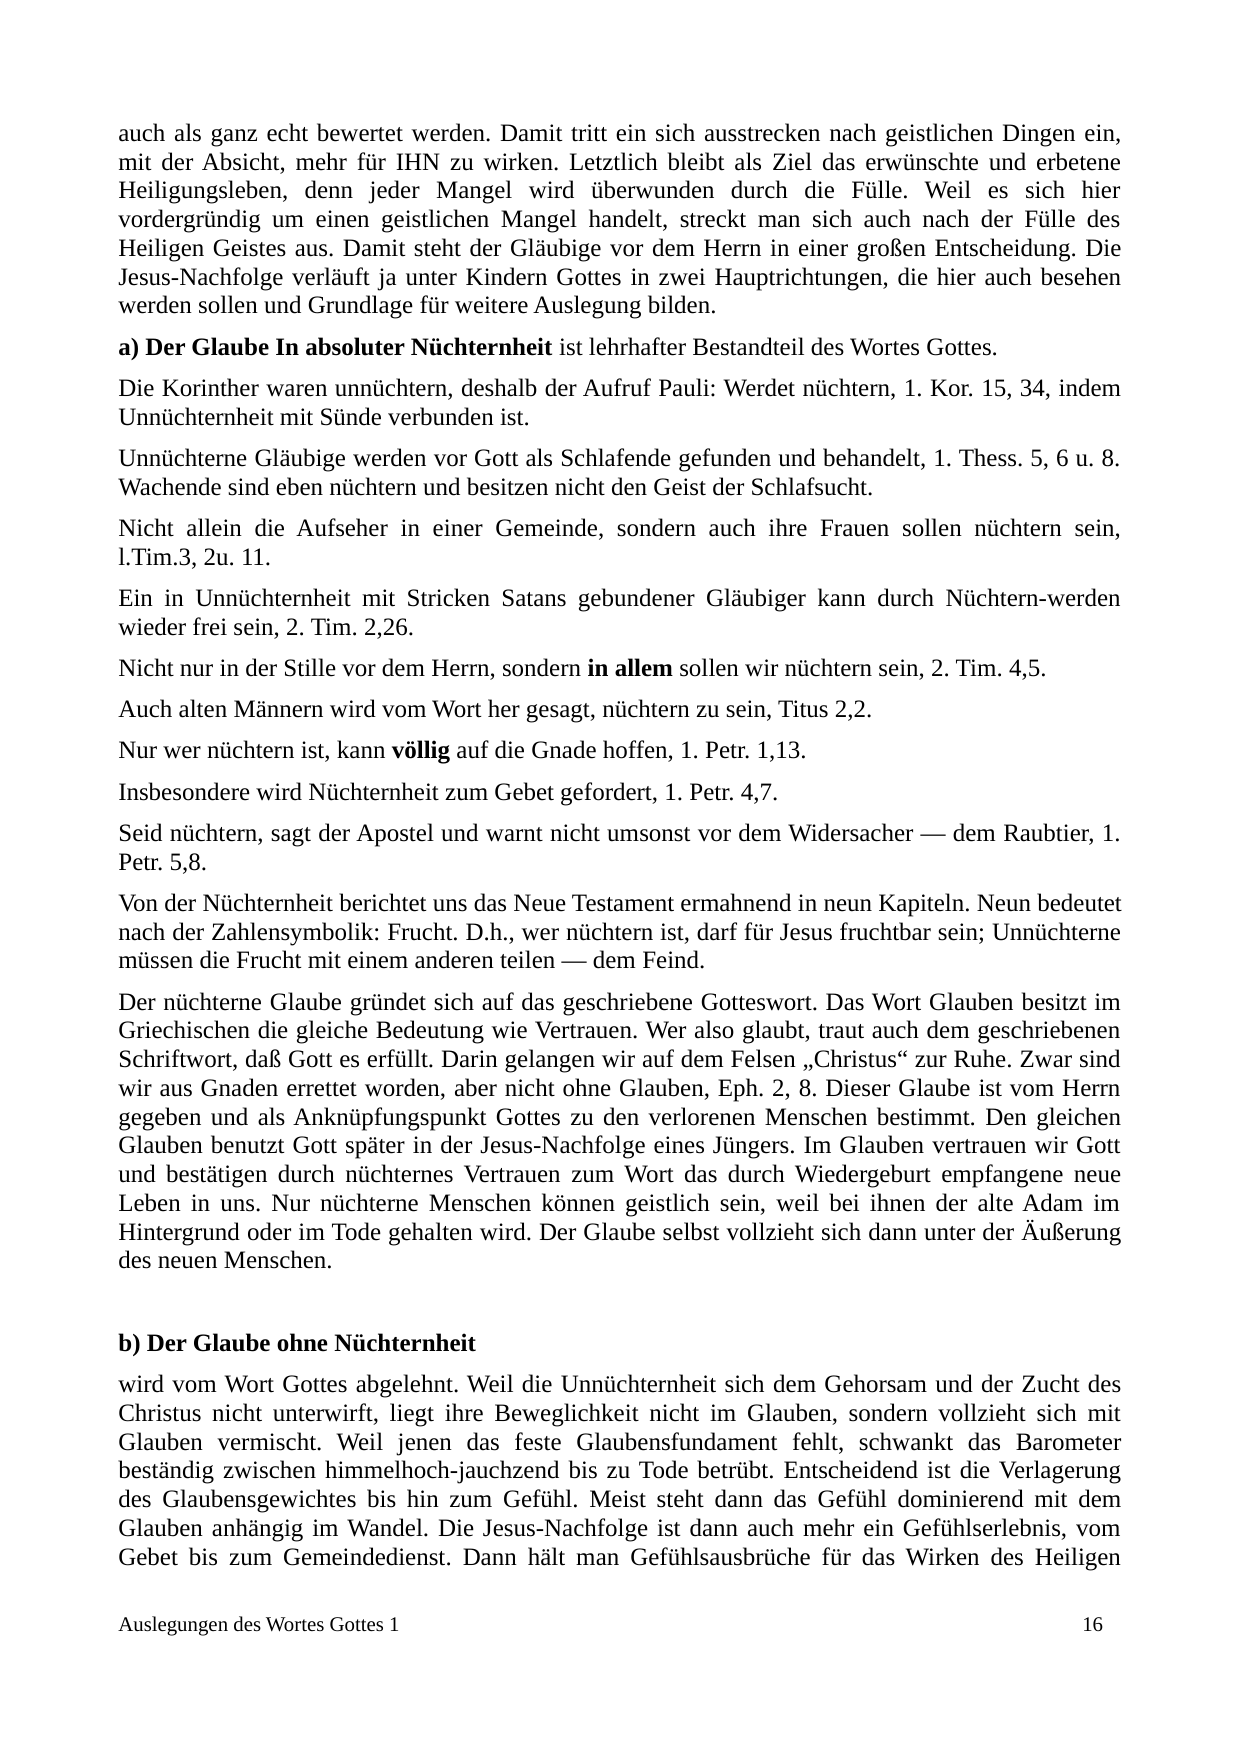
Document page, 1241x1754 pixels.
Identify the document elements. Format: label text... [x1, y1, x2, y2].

text Nicht nur in der Stille vor dem Herrn, sondern in allem sollen wir nüchtern sein, 2. Tim. 4,5. [118, 653, 1122, 682]
text Von der Nüchternheit berichtet uns das Neue Testament ermahnend in neun Kapiteln. Neun bedeutet nach der Zahlensymbolik: Frucht. D.h., wer nüchtern ist, darf für Jesus fruchtbar sein; Unnüchterne müssen die Frucht mit einem anderen teilen — dem Feind. [118, 888, 1122, 974]
text Ein in Unnüchternheit mit Stricken Satans gebundener Gläubiger kann durch Nüchtern-werden wieder frei sein, 2. Tim. 2,26. [118, 583, 1122, 641]
text Seid nüchtern, sagt der Apostel und warnt nicht umsonst vor dem Widersacher — dem Raubtier, 1. Petr. 5,8. [118, 818, 1122, 876]
text Nur wer nüchtern ist, kann völlig auf die Gnade hoffen, 1. Petr. 1,13. [118, 736, 1122, 764]
text a) Der Glaube In absoluter Nüchternheit ist lehrhafter Bestandteil des Wortes Gottes. [118, 332, 1122, 361]
text Die Korinther waren unnüchtern, deshalb der Aufruf Pauli: Werdet nüchtern, 1. Kor. 15, 34, indem Unnüchternheit mit Sünde verbunden ist. [118, 373, 1122, 431]
text b) Der Glaube ohne Nüchternheit [118, 1328, 1122, 1357]
text auch als ganz echt bewertet werden. Damit tritt ein sich ausstrecken nach geistlichen Dingen ein, mit der Absicht, mehr für IHN zu wirken. Letztlich bleibt als Ziel das erwünschte und erbetene Heiligungsleben, denn jeder Mangel wird überwunden durch die Fülle. Weil es sich hier vordergründig um einen geistlichen Mangel handelt, streckt man sich auch nach der Fülle des Heiligen Geistes aus. Damit steht der Gläubige vor dem Herrn in einer großen Entscheidung. Die Jesus-Nachfolge verläuft ja unter Kindern Gottes in zwei Hauptrichtungen, die hier auch besehen werden sollen und Grundlage für weitere Auslegung bilden. [118, 118, 1122, 319]
text Nicht allein die Aufseher in einer Gemeinde, sondern auch ihre Frauen sollen nüchtern sein, l.Tim.3, 2u. 11. [118, 513, 1122, 571]
text Insbesondere wird Nüchternheit zum Gebet gefordert, 1. Petr. 4,7. [118, 777, 1122, 806]
text Auch alten Männern wird vom Wort her gesagt, nüchtern zu sein, Titus 2,2. [118, 694, 1122, 723]
text Der nüchterne Glaube gründet sich auf das geschriebene Gotteswort. Das Wort Glauben besitzt im Griechischen die gleiche Bedeutung wie Vertrauen. Wer also glaubt, traut auch dem geschriebenen Schriftwort, daß Gott es erfüllt. Darin gelangen wir auf dem Felsen „Christus“ zur Ruhe. Zwar sind wir aus Gnaden errettet worden, aber nicht ohne Glauben, Eph. 2, 8. Dieser Glaube ist vom Herrn gegeben und als Anknüpfungspunkt Gottes zu den verlorenen Menschen bestimmt. Den gleichen Glauben benutzt Gott später in der Jesus-Nachfolge eines Jüngers. Im Glauben vertrauen wir Gott und bestätigen durch nüchternes Vertrauen zum Wort das durch Wiedergeburt empfangene neue Leben in uns. Nur nüchterne Menschen können geistlich sein, weil bei ihnen der alte Adam im Hintergrund oder im Tode gehalten wird. Der Glaube selbst vollzieht sich dann unter der Äußerung des neuen Menschen. [118, 987, 1122, 1274]
text wird vom Wort Gottes abgelehnt. Weil die Unnüchternheit sich dem Gehorsam und der Zucht des Christus nicht unterwirft, liegt ihre Beweglichkeit nicht im Glauben, sondern vollzieht sich mit Glauben vermischt. Weil jenen das feste Glaubensfundament fehlt, schwankt das Barometer beständig zwischen himmelhoch-jauchzend bis zu Tode betrübt. Entscheidend ist die Verlagerung des Glaubensgewichtes bis hin zum Gefühl. Meist steht dann das Gefühl dominierend mit dem Glauben anhängig im Wandel. Die Jesus-Nachfolge ist dann auch mehr ein Gefühlserlebnis, vom Gebet bis zum Gemeindedienst. Dann hält man Gefühlsausbrüche für das Wirken des Heiligen [118, 1369, 1122, 1571]
text Unnüchterne Gläubige werden vor Gott als Schlafende gefunden und behandelt, 1. Thess. 5, 6 u. 8. Wachende sind eben nüchtern und besitzen nicht den Geist der Schlafsucht. [118, 443, 1122, 501]
